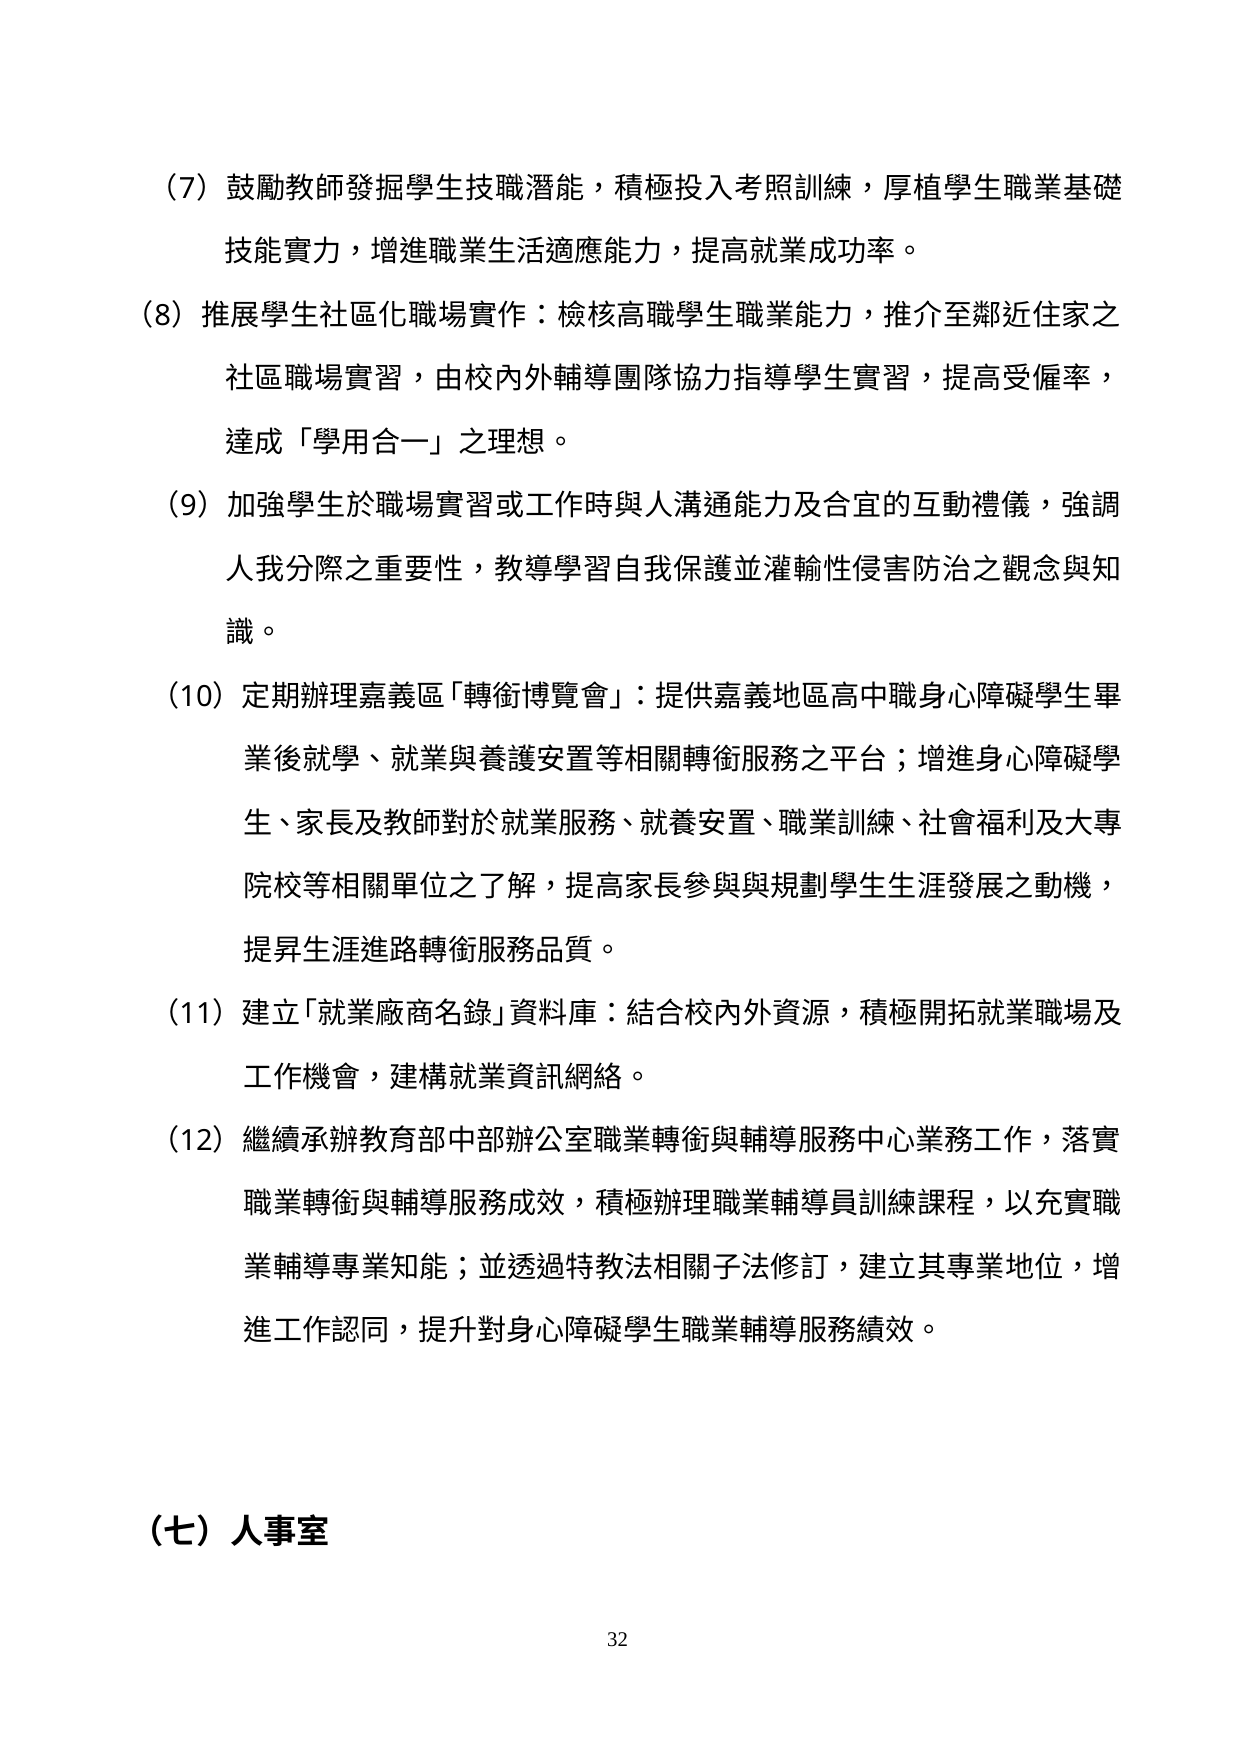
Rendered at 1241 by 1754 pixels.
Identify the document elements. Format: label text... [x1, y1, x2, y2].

text （10）定期辦理嘉義區「轉銜博覽會」：提供嘉義地區高中職身心障礙學生畢業後就學、就業與養護安置等相關轉銜服務之平台；增進身心障礙學生、家長及教師對於就業服務、就養安置、職業訓練、社會福利及大專院校等相關單位之了解，提高家長參與與規劃學生生涯發展之動機，提昇生涯進路轉銜服務品質。 [150, 672, 1122, 968]
text （七）人事室 [112, 1505, 1122, 1553]
text （11）建立「就業廠商名錄」資料庫：結合校內外資源，積極開拓就業職場及工作機會，建構就業資訊網絡。 [150, 989, 1122, 1095]
text （12）繼續承辦教育部中部辦公室職業轉銜與輔導服務中心業務工作，落實職業轉銜與輔導服務成效，積極辦理職業輔導員訓練課程，以充實職業輔導專業知能；並透過特教法相關子法修訂，建立其專業地位，增進工作認同，提升對身心障礙學生職業輔導服務績效。 [150, 1117, 1122, 1349]
text （9）加強學生於職場實習或工作時與人溝通能力及合宜的互動禮儀，強調人我分際之重要性，教導學習自我保護並灌輸性侵害防治之觀念與知識。 [150, 482, 1122, 651]
text （8）推展學生社區化職場實作：檢核高職學生職業能力，推介至鄰近住家之社區職場實習，由校內外輔導團隊協力指導學生實習，提高受僱率，達成「學用合一」之理想。 [75, 291, 1122, 461]
text （7）鼓勵教師發掘學生技職潛能，積極投入考照訓練，厚植學生職業基礎技能實力，增進職業生活適應能力，提高就業成功率。 [131, 164, 1122, 270]
